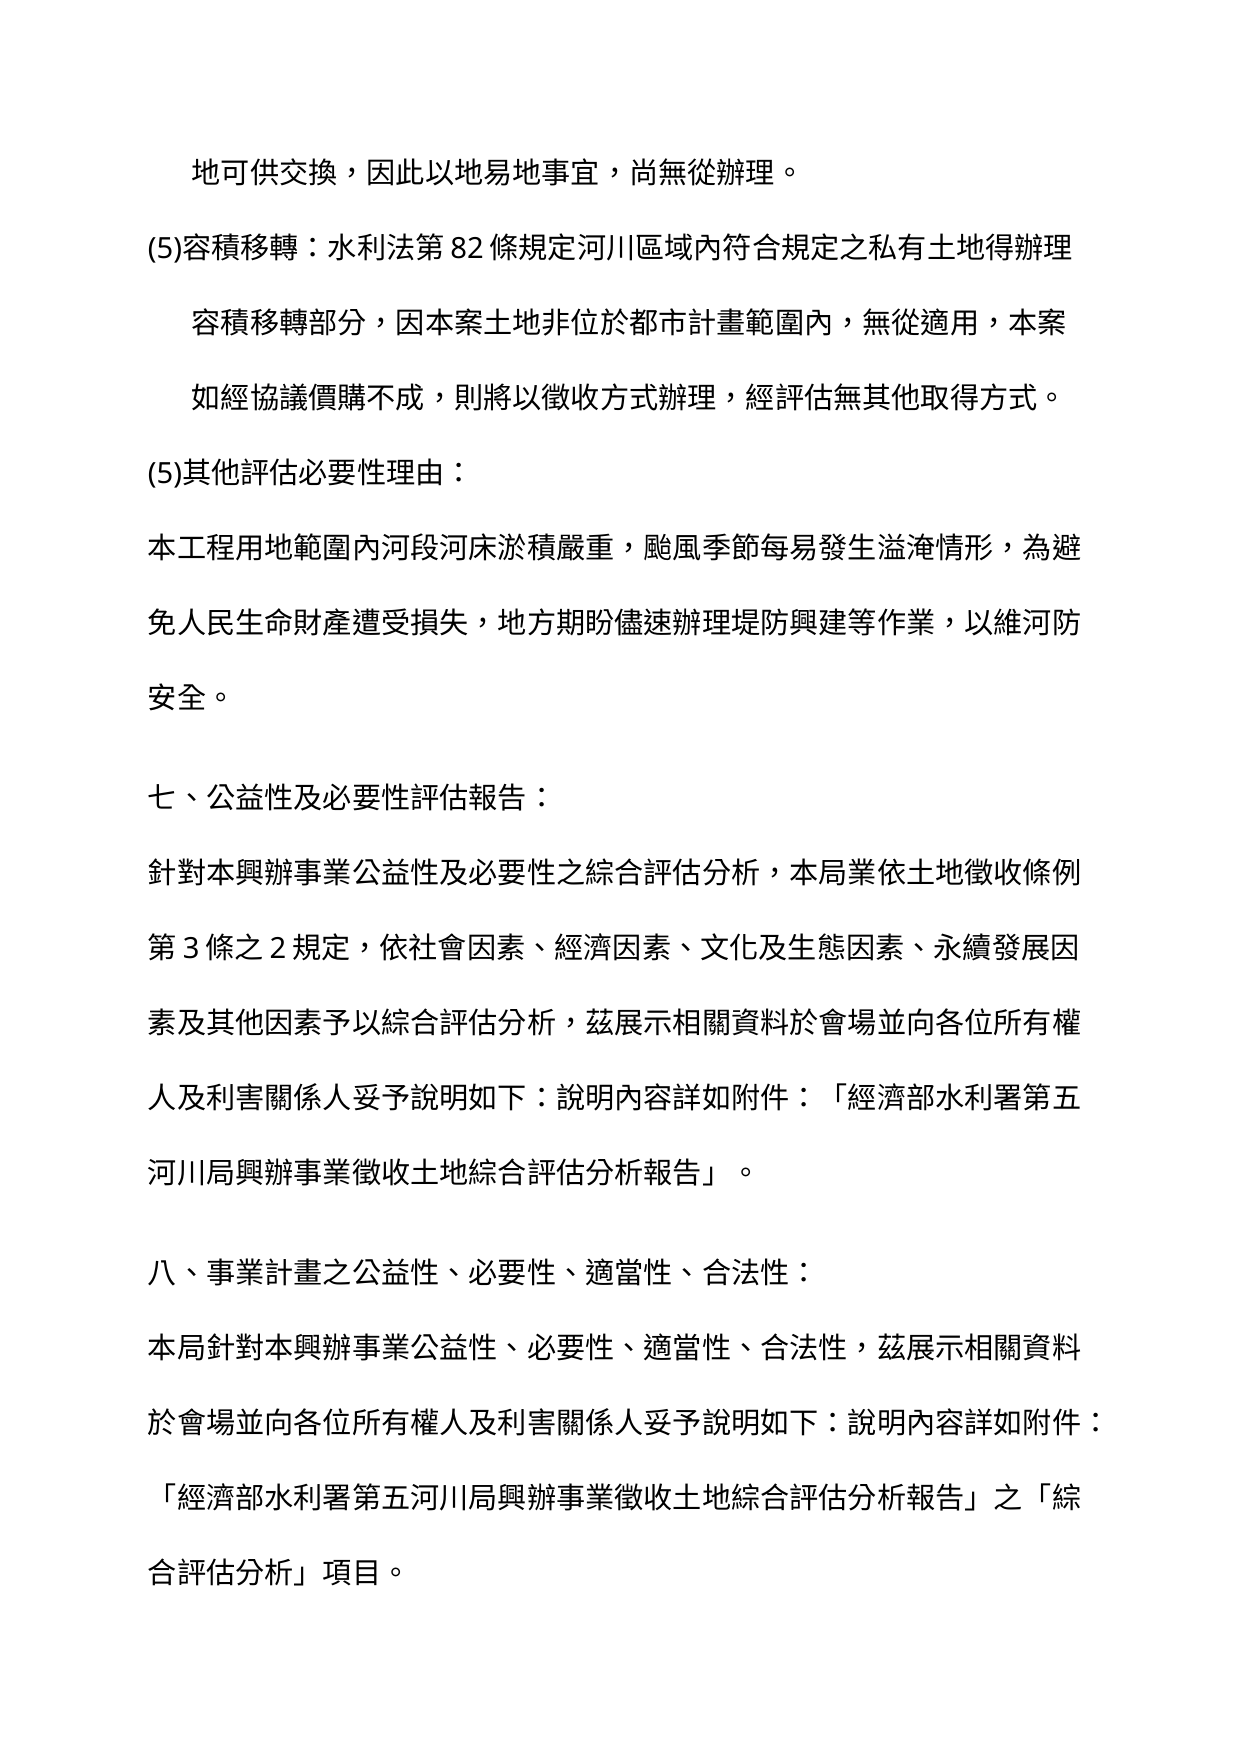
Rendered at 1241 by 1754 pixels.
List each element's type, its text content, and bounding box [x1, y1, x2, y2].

text 八、事業計畫之公益性、必要性、適當性、合法性： [148, 1227, 1092, 1302]
text 本局針對本興辦事業公益性、必要性、適當性、合法性，茲展示相關資料於會場並向各位所有權人及利害關係人妥予說明如下：說明內容詳如附件：「經濟部水利署第五河川局興辦事業徵收土地綜合評估分析報告」之「綜合評估分析」項目。 [148, 1302, 1092, 1602]
text 針對本興辦事業公益性及必要性之綜合評估分析，本局業依土地徵收條例第3條之2規定，依社會因素、經濟因素、文化及生態因素、永續發展因素及其他因素予以綜合評估分析，茲展示相關資料於會場並向各位所有權人及利害關係人妥予說明如下：說明內容詳如附件：「經濟部水利署第五河川局興辦事業徵收土地綜合評估分析報告」。 [148, 827, 1092, 1202]
text 本工程用地範圍內河段河床淤積嚴重，颱風季節每易發生溢淹情形，為避免人民生命財產遭受損失，地方期盼儘速辦理堤防興建等作業，以維河防安全。 [148, 502, 1092, 727]
text (5)其他評估必要性理由： [148, 427, 1092, 502]
text 地可供交換，因此以地易地事宜，尚無從辦理。 [148, 127, 1092, 202]
text 七、公益性及必要性評估報告： [148, 752, 1092, 827]
text (5)容積移轉：水利法第82條規定河川區域內符合規定之私有土地得辦理容積移轉部分，因本案土地非位於都市計畫範圍內，無從適用，本案如經協議價購不成，則將以徵收方式辦理，經評估無其他取得方式。 [148, 202, 1092, 427]
